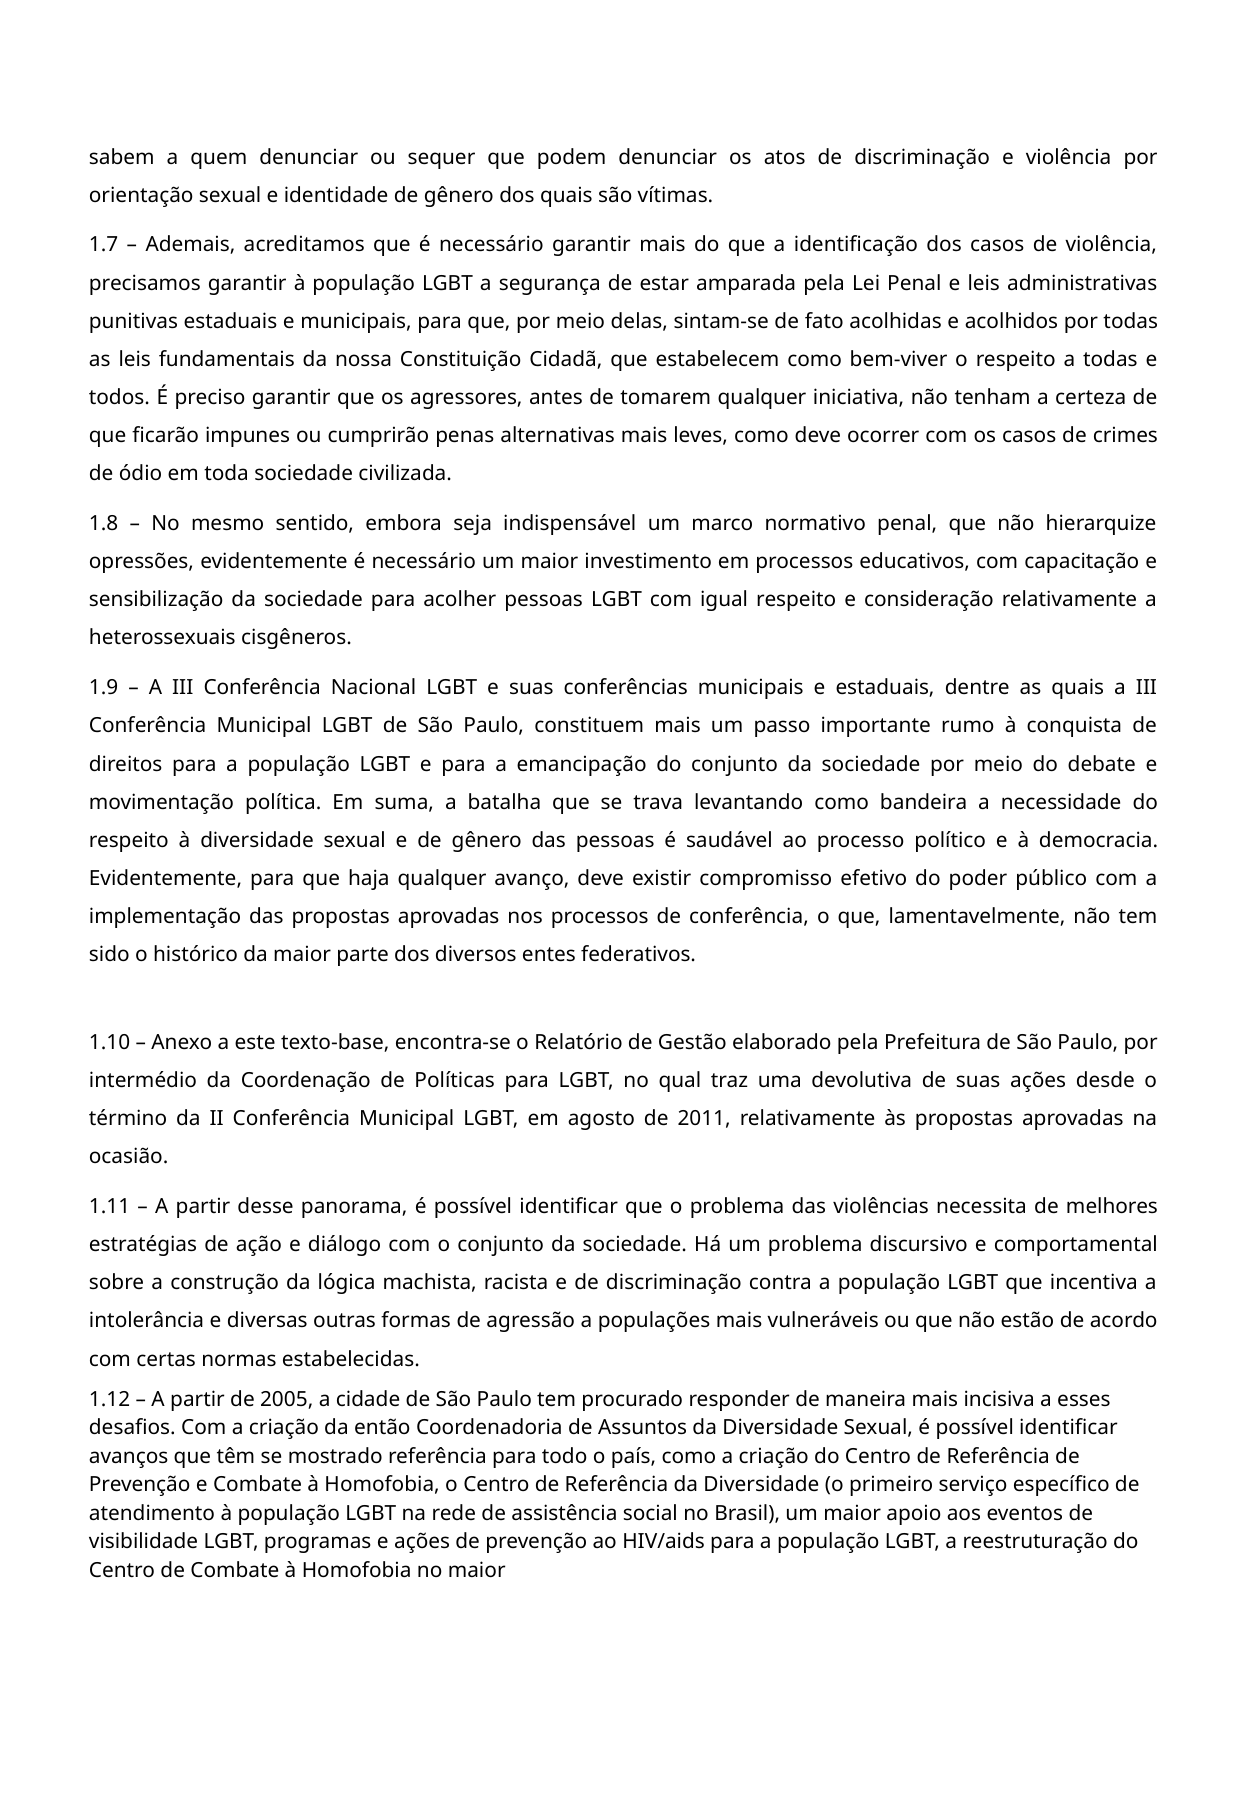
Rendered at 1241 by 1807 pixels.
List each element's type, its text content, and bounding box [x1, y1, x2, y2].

text 1.7 – Ademais, acreditamos que é necessário garantir mais do que a identificação dos casos de violência, precisamos garantir à população LGBT a segurança de estar amparada pela Lei Penal e leis administrativas punitivas estaduais e municipais, para que, por meio delas, sintam-se de fato acolhidas e acolhidos por todas as leis fundamentais da nossa Constituição Cidadã, que estabelecem como bem-viver o respeito a todas e todos. É preciso garantir que os agressores, antes de tomarem qualquer iniciativa, não tenham a certeza de que ficarão impunes ou cumprirão penas alternativas mais leves, como deve ocorrer com os casos de crimes de ódio em toda sociedade civilizada. [89, 220, 1159, 487]
text 1.9 – A III Conferência Nacional LGBT e suas conferências municipais e estaduais, dentre as quais a III Conferência Municipal LGBT de São Paulo, constituem mais um passo importante rumo à conquista de direitos para a população LGBT e para a emancipação do conjunto da sociedade por meio do debate e movimentação política. Em suma, a batalha que se trava levantando como bandeira a necessidade do respeito à diversidade sexual e de gênero das pessoas é saudável ao processo político e à democracia. Evidentemente, para que haja qualquer avanço, deve existir compromisso efetivo do poder público com a implementação das propostas aprovadas nos processos de conferência, o que, lamentavelmente, não tem sido o histórico da maior parte dos diversos entes federativos. [89, 663, 1159, 968]
text 1.8 – No mesmo sentido, embora seja indispensável um marco normativo penal, que não hierarquize opressões, evidentemente é necessário um maior investimento em processos educativos, com capacitação e sensibilização da sociedade para acolher pessoas LGBT com igual respeito e consideração relativamente a heterossexuais cisgêneros. [89, 498, 1158, 651]
text 1.11 – A partir desse panorama, é possível identificar que o problema das violências necessita de melhores estratégias de ação e diálogo com o conjunto da sociedade. Há um problema discursivo e comportamental sobre a construção da lógica machista, racista e de discriminação contra a população LGBT que incentiva a intolerância e diversas outras formas de agressão a populações mais vulneráveis ou que não estão de acordo com certas normas estabelecidas. [89, 1181, 1159, 1372]
text 1.12 – A partir de 2005, a cidade de São Paulo tem procurado responder de maneira mais incisiva a esses desafios. Com a criação da então Coordenadoria de Assuntos da Diversidade Sexual, é possível identificar avanços que têm se mostrado referência para todo o país, como a criação do Centro de Referência de Prevenção e Combate à Homofobia, o Centro de Referência da Diversidade (o primeiro serviço específico de atendimento à população LGBT na rede de assistência social no Brasil), um maior apoio aos eventos de visibilidade LGBT, programas e ações de prevenção ao HIV/aids para a população LGBT, a reestruturação do Centro de Combate à Homofobia no maior [89, 1384, 1159, 1583]
text 1.10 – Anexo a este texto-base, encontra-se o Relatório de Gestão elaborado pela Prefeitura de São Paulo, por intermédio da Coordenação de Políticas para LGBT, no qual traz uma devolutiva de suas ações desde o término da II Conferência Municipal LGBT, em agosto de 2011, relativamente às propostas aprovadas na ocasião. [89, 1017, 1159, 1170]
text sabem a quem denunciar ou sequer que podem denunciar os atos de discriminação e violência por orientação sexual e identidade de gênero dos quais são vítimas. [89, 132, 1159, 209]
